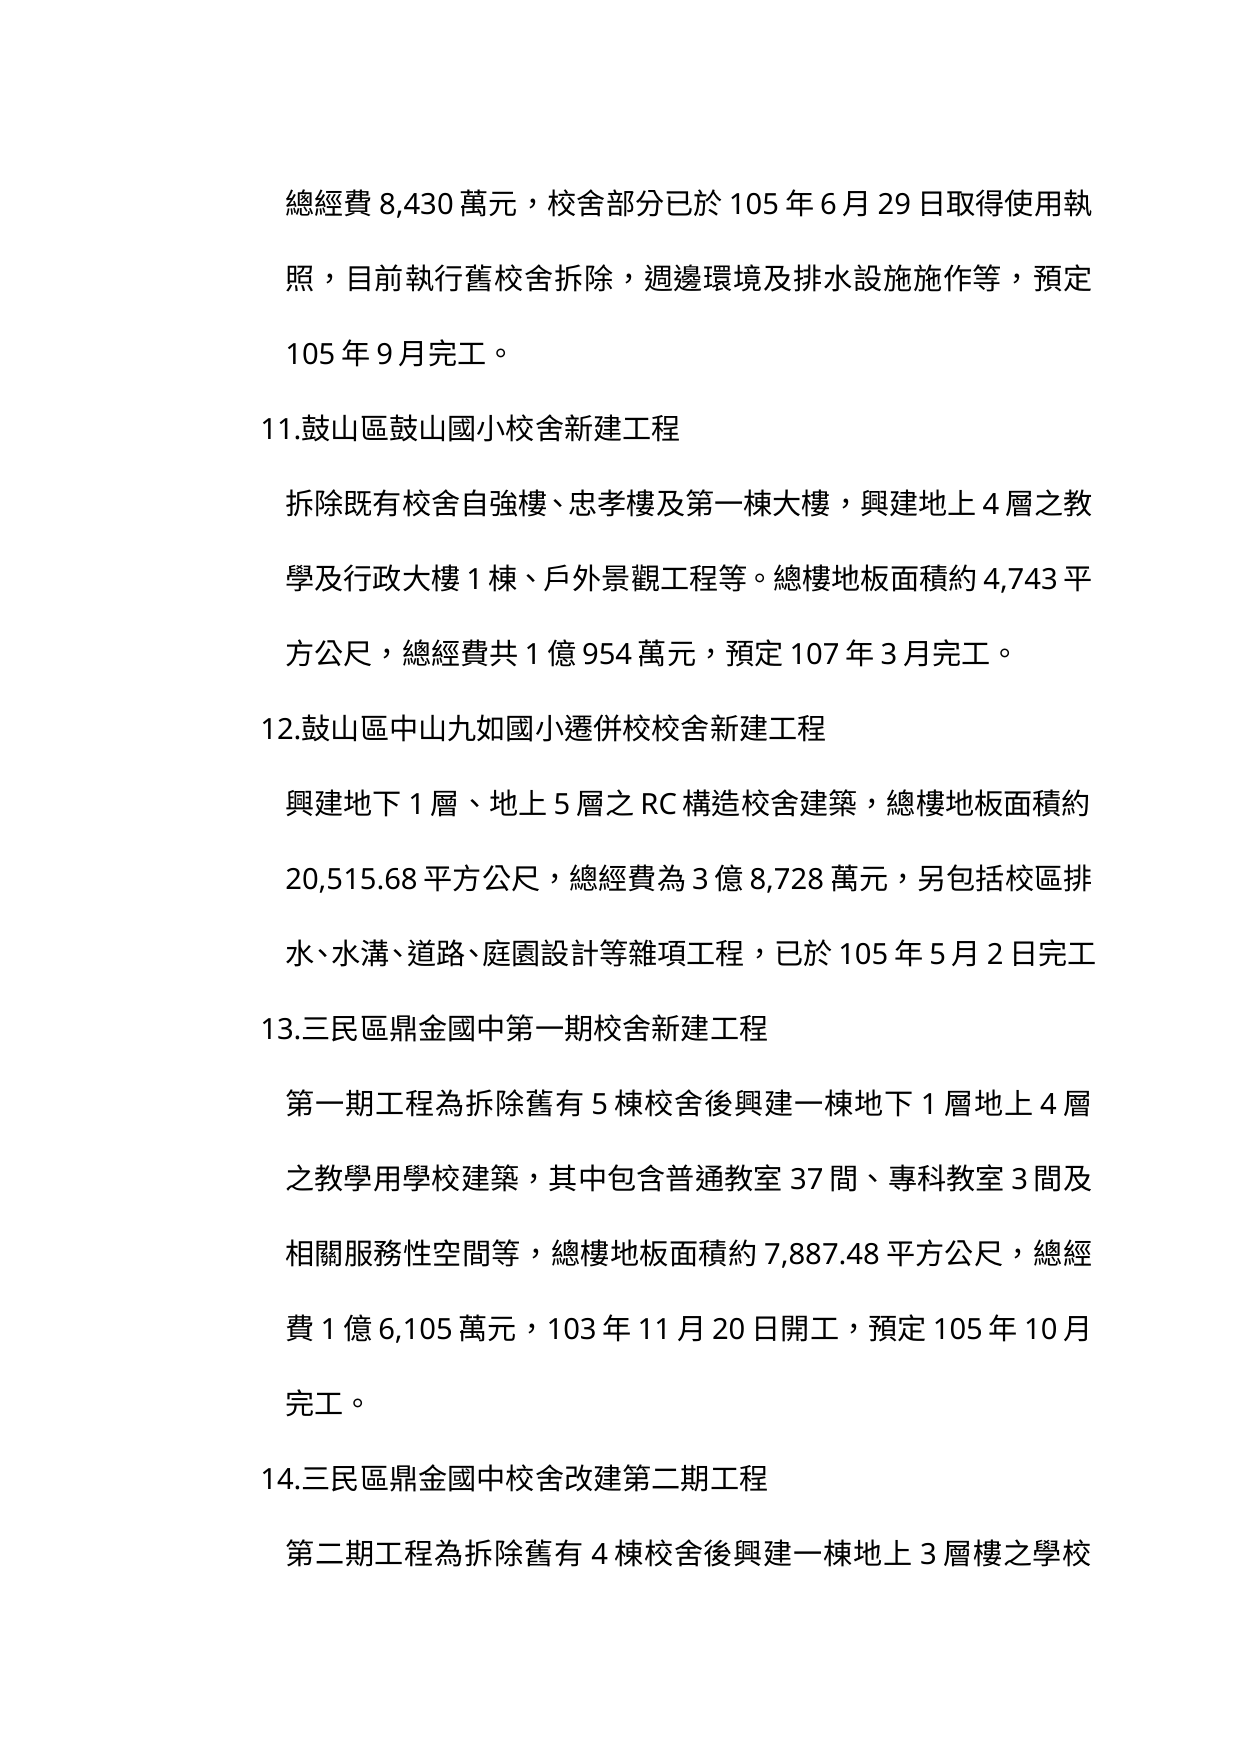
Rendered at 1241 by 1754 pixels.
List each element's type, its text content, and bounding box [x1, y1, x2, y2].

text 13.三民區鼎金國中第一期校舍新建工程 [260, 989, 1092, 1064]
text 興建地下1層、地上5層之RC構造校舍建築，總樓地板面積約20,515.68平方公尺，總經費為3億8,728萬元，另包括校區排水、水溝、道路、庭園設計等雜項工程，已於105年5月2日完工。 [285, 764, 1092, 989]
text 拆除既有校舍自強樓、忠孝樓及第一棟大樓，興建地上4層之教學及行政大樓1棟、戶外景觀工程等。總樓地板面積約4,743平方公尺，總經費共1億954萬元，預定107年3月完工。 [285, 464, 1092, 689]
text 14.三民區鼎金國中校舍改建第二期工程 [260, 1439, 1092, 1514]
text 第二期工程為拆除舊有4棟校舍後興建一棟地上3層樓之學校 [285, 1514, 1092, 1589]
text 第一期工程為拆除舊有5棟校舍後興建一棟地下1層地上4層之教學用學校建築，其中包含普通教室37間、專科教室3間及相關服務性空間等，總樓地板面積約7,887.48平方公尺，總經費1億6,105萬元，103年11月20日開工，預定105年10月完工。 [285, 1064, 1092, 1439]
text 11.鼓山區鼓山國小校舍新建工程 [260, 389, 1092, 464]
text 拆除舊有校舍，興建一地上4層鋼筋混凝土造建物，另還有傳達室、體育器材室和典禮台，總樓地板面積3,945.17平方公尺。總經費8,430萬元，校舍部分已於105年6月29日取得使用執照，目前執行舊校舍拆除，週邊環境及排水設施施作等，預定105年9月完工。 [285, 164, 1092, 389]
text 12.鼔山區中山九如國小遷併校校舍新建工程 [260, 689, 1092, 764]
